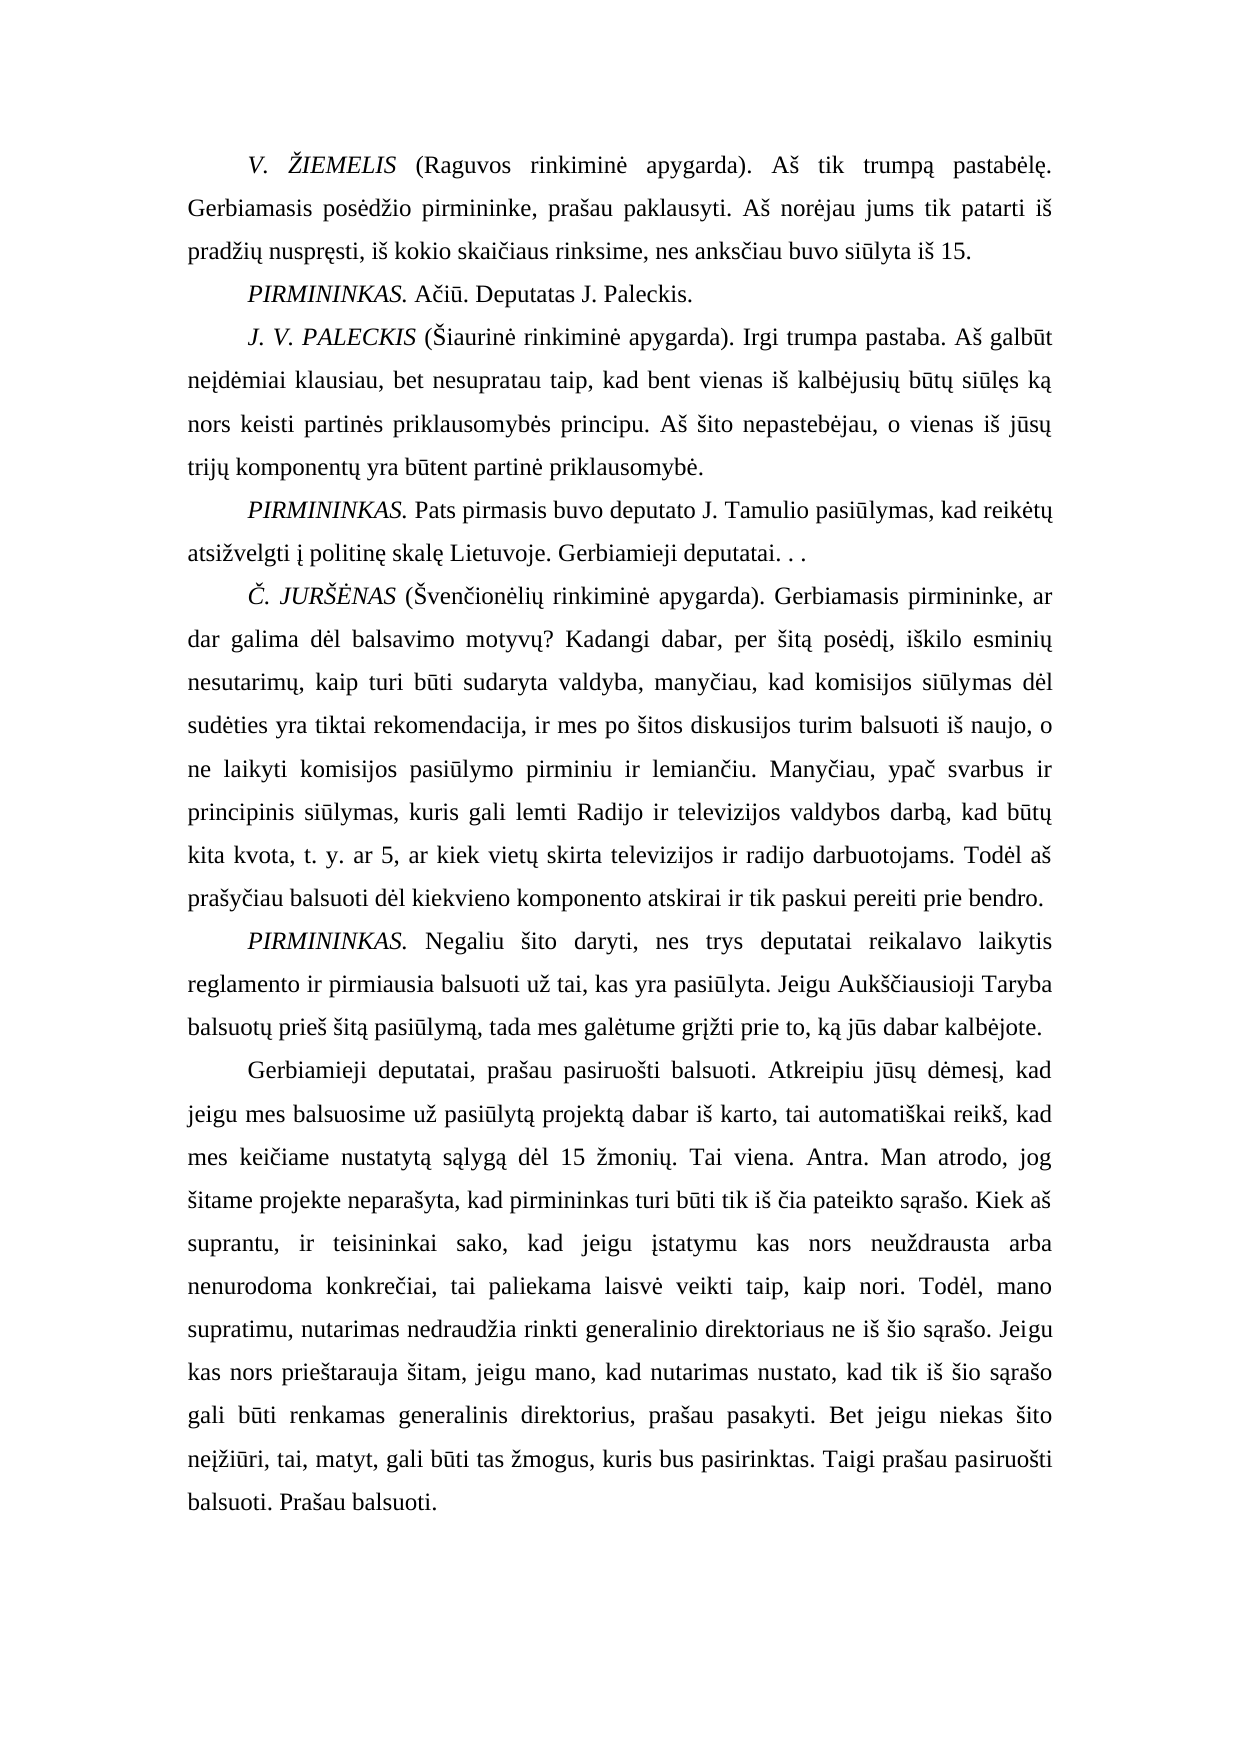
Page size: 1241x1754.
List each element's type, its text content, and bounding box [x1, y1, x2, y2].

text J. V. Paleckis (Šiaurinė rinkiminė apygarda). Irgi trumpa pastaba. Aš galbūt neįdėmiai klausiau, bet nesupra­tau taip, kad bent vienas iš kalbėjusių būtų siūlęs ką nors keisti partinės priklausomybės principu. Aš šito nepastebėjau, o vienas iš jūsų trijų komponentų yra būtent partinė priklausomybė. [187, 322, 1053, 481]
text Č. Juršėnas (Švenčionėlių rinkiminė apygar­da). Gerbiamasis pirmininke, ar dar galima dėl balsavimo mo­tyvų? Kadangi dabar, per šitą posėdį, iškilo esminių nesutarimų, kaip turi būti sudaryta valdyba, manyčiau, kad komisijos siūly­mas dėl sudėties yra tiktai rekomendacija, ir mes po šitos disku­sijos turim balsuoti iš naujo, o ne laikyti komisijos pasiūlymo pirminiu ir lemiančiu. Manyčiau, ypač svarbus ir principinis siū­lymas, kuris gali lemti Radijo ir televizijos valdybos darbą, kad būtų kita kvota, t. y. ar 5, ar kiek vietų skirta televizijos ir radijo darbuotojams. Todėl aš prašyčiau balsuoti dėl kiekvieno kompo­nento atskirai ir tik paskui pereiti prie bendro. [187, 581, 1053, 912]
text Pirmininkas. Negaliu šito daryti, nes trys deputatai reikalavo laikytis reglamento ir pirmiausia balsuoti už tai, kas yra pasiū­lyta. Jeigu Aukščiausioji Taryba balsuotų prieš šitą pasiūlymą, tada mes galėtume grįžti prie to, ką jūs dabar kalbėjote. [187, 926, 1053, 1041]
text Pirmininkas. Pats pirmasis buvo deputato J. Tamulio pasiū­lymas, kad reikėtų atsižvelgti į politinę skalę Lietuvoje. Gerbiamieji deputatai. . . [187, 495, 1053, 567]
text Pirmininkas. Ačiū. Deputatas J. Paleckis. [187, 279, 1053, 308]
text Gerbiamieji deputatai, prašau pasiruošti balsuoti. Atkreipiu jūsų dėmesį, kad jeigu mes balsuosime už pasiūlytą projektą da­bar iš karto, tai automatiškai reikš, kad mes keičiame nustatytą sąlygą dėl 15 žmonių. Tai viena. Antra. Man atrodo, jog šitame projekte neparašyta, kad pirmininkas turi būti tik iš čia pateikto sąrašo. Kiek aš suprantu, ir teisininkai sako, kad jeigu įstatymu kas nors neuždrausta arba nenurodoma konkrečiai, tai paliekama laisvė veikti taip, kaip nori. Todėl, mano supratimu, nutarimas nedraudžia rinkti generalinio direktoriaus ne iš šio sąrašo. Jei­gu kas nors prieštarauja šitam, jeigu mano, kad nutarimas nu­stato, kad tik iš šio sąrašo gali būti renkamas generalinis di­rektorius, prašau pasakyti. Bet jeigu niekas šito neįžiūri, tai, ma­tyt, gali būti tas žmogus, kuris bus pasirinktas. Taigi prašau pa­siruošti balsuoti. Prašau balsuoti. [187, 1056, 1053, 1516]
text V. Žiemelis (Raguvos rinkiminė apygarda). Aš tik trumpą pastabėlę. Gerbiamasis posėdžio pirmininke, prašau paklausyti. Aš norėjau jums tik patarti iš pradžių nuspręsti, iš kokio skaičiaus rinksime, nes anksčiau buvo siūlyta iš 15. [187, 150, 1053, 265]
